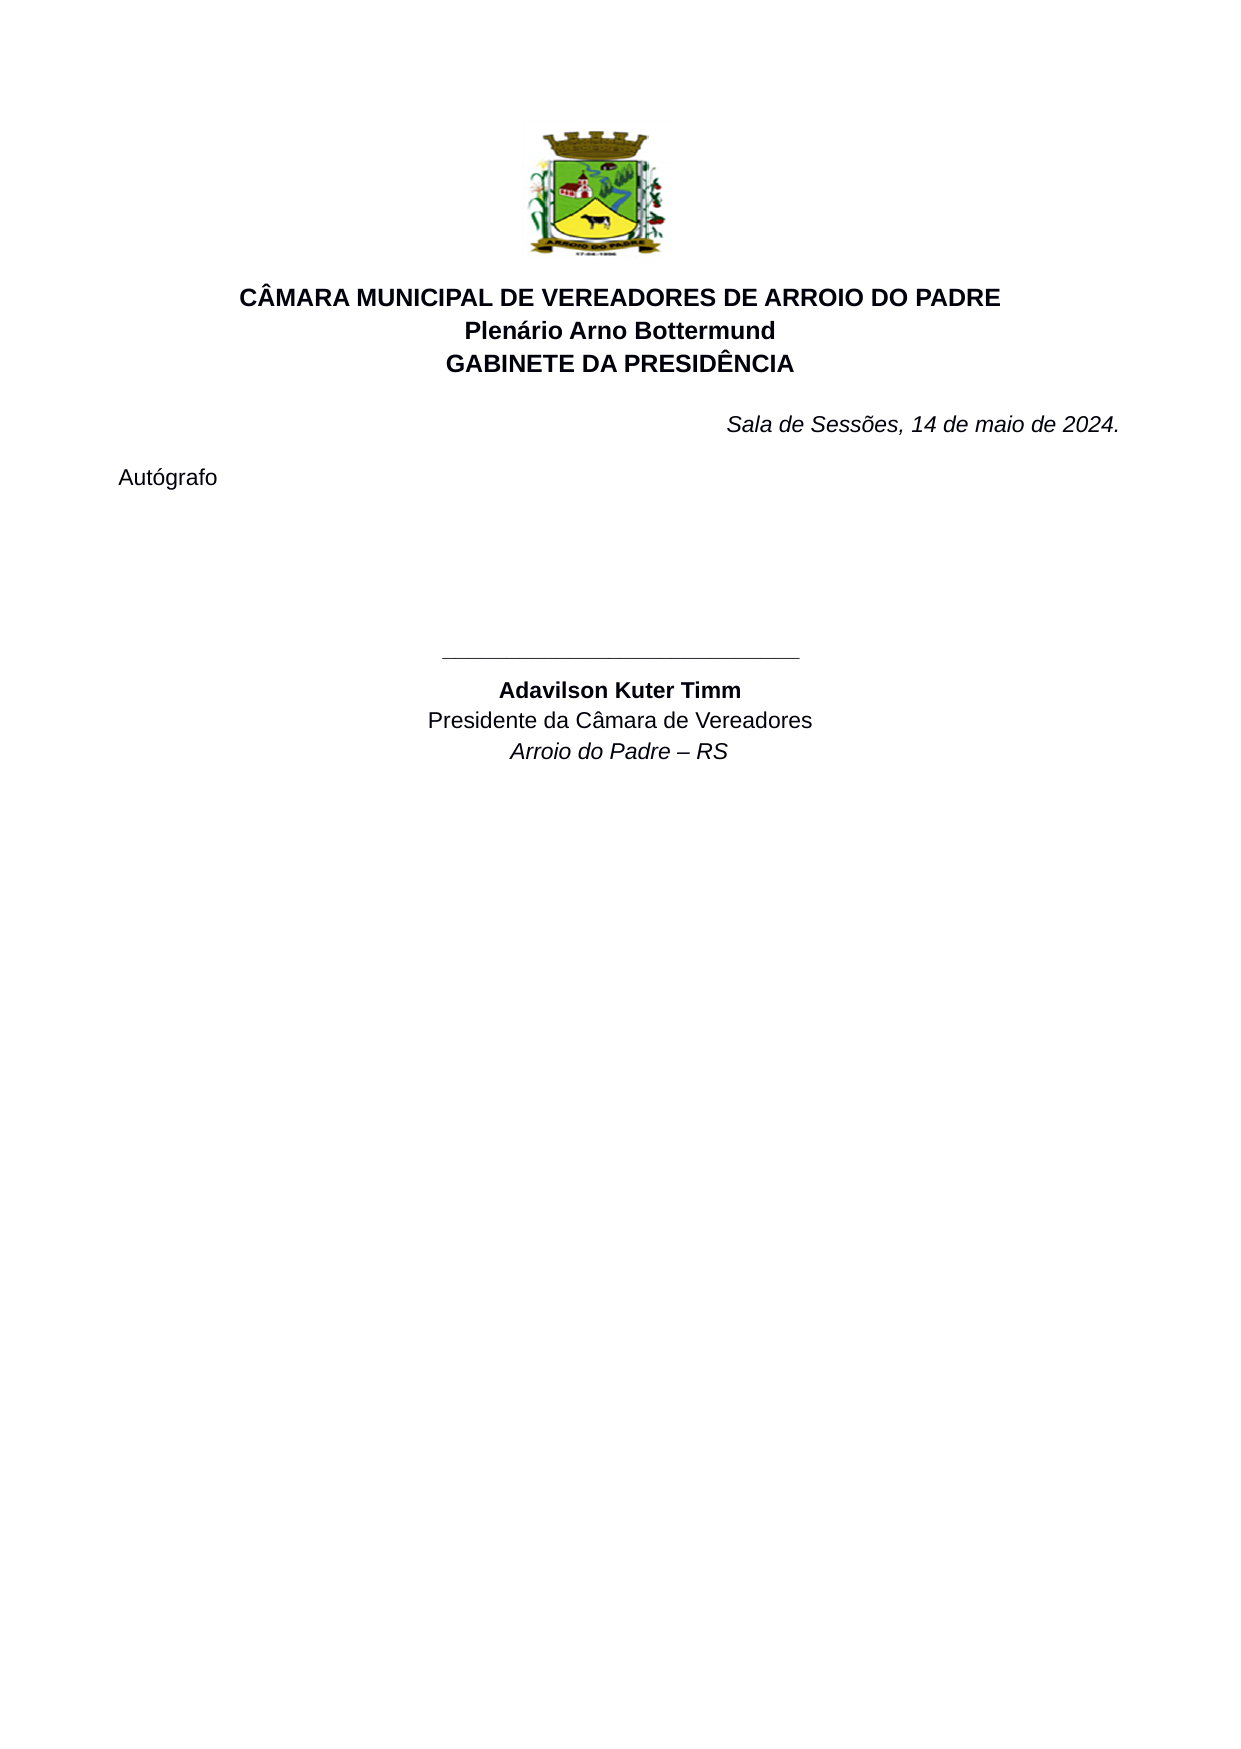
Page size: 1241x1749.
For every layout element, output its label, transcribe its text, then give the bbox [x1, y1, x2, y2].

text Arroio do Padre – RS [118, 738, 1122, 764]
text Sala de Sessões, 14 de maio de 2024. [118, 411, 1122, 437]
text Presidente da Câmara de Vereadores [118, 707, 1122, 734]
picture [521, 119, 674, 259]
text Adavilson Kuter Timm [118, 677, 1122, 704]
text ____________________________ [118, 634, 1122, 661]
text Autógrafo [118, 464, 1122, 490]
